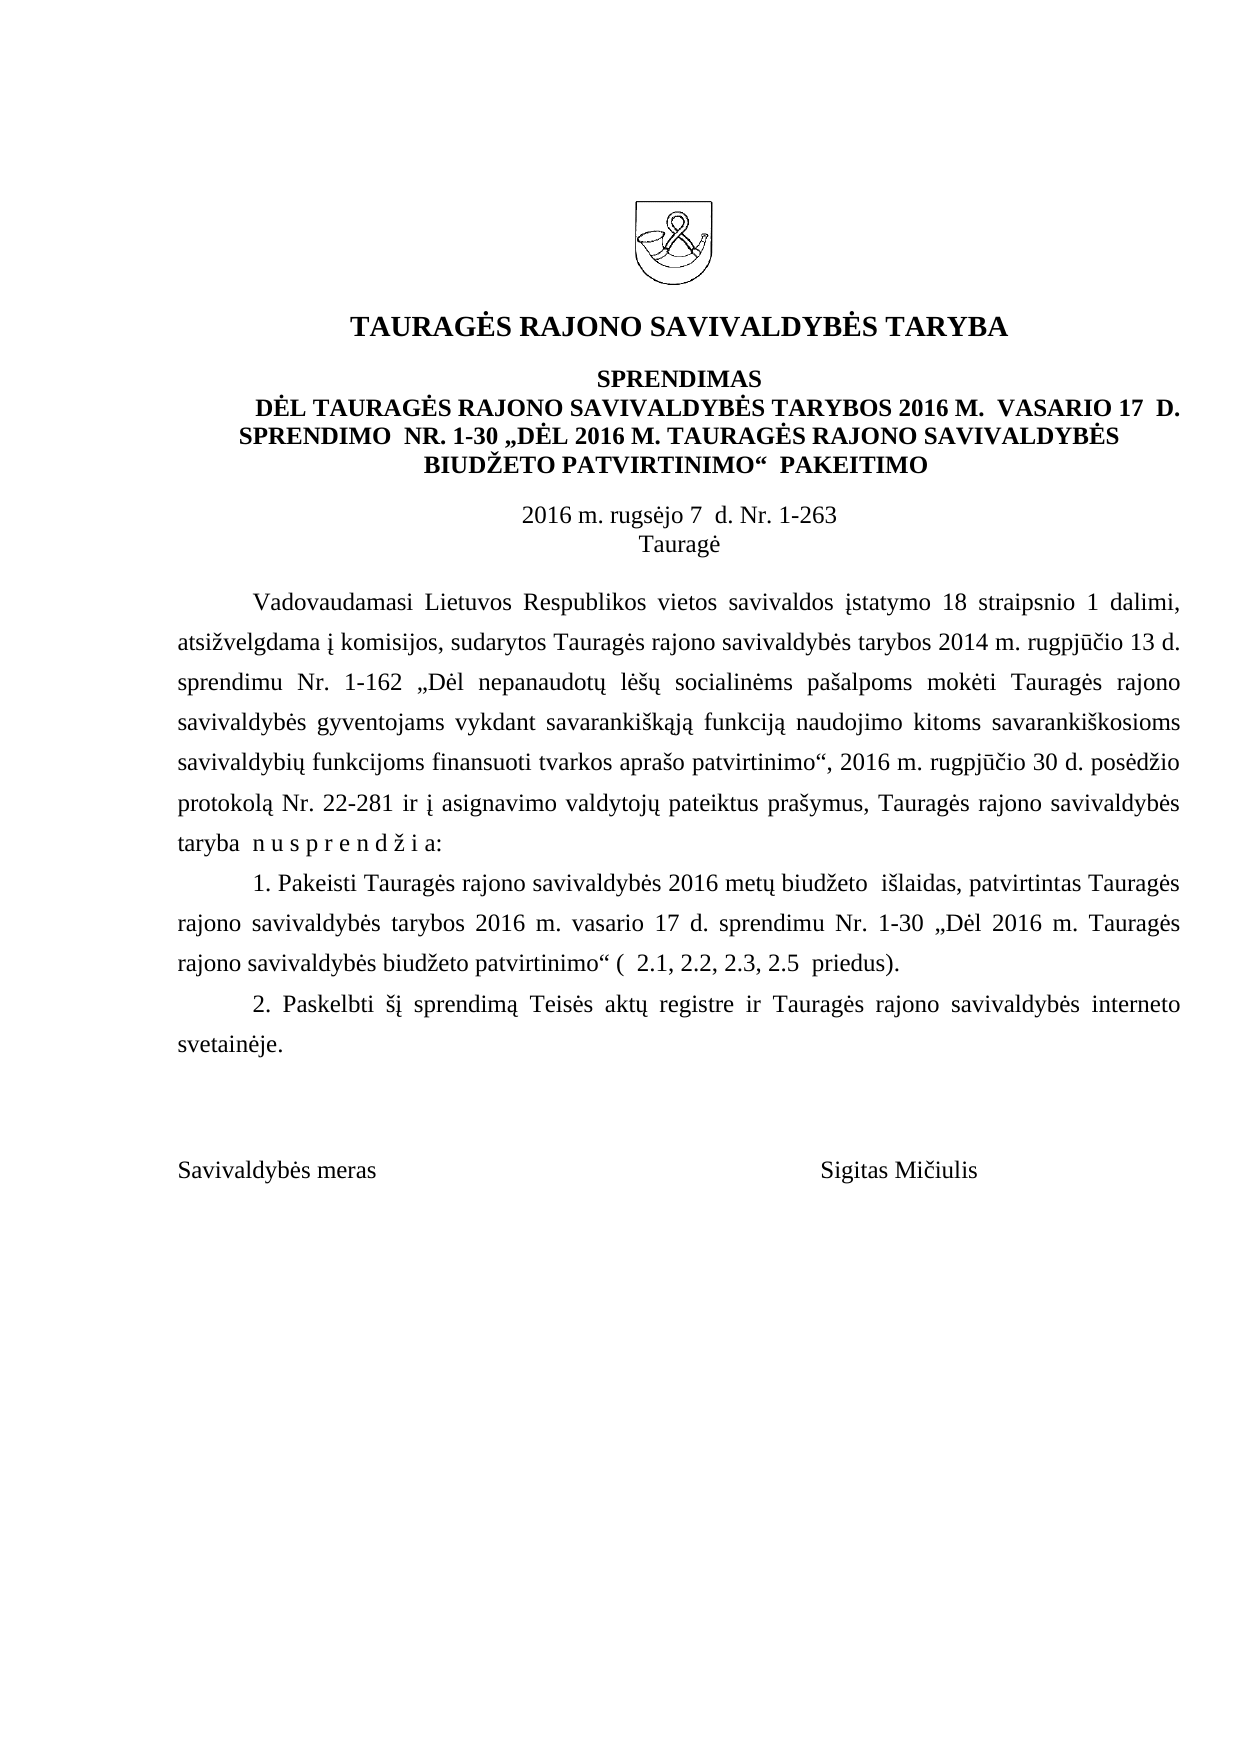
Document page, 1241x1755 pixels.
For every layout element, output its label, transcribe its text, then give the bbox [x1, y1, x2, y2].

text Tauragė [177, 529, 1181, 558]
text TAURAGĖS RAJONO SAVIVALDYBĖS TARYBA [177, 309, 1181, 342]
text Vadovaudamasi Lietuvos Respublikos vietos savivaldos įstatymo 18 straipsnio 1 dalimi, atsižvelgdama į komisijos, sudarytos Tauragės rajono savivaldybės tarybos 2014 m. rugpjūčio 13 d. sprendimu Nr. 1-162 „Dėl nepanaudotų lėšų socialinėms pašalpoms mokėti Tauragės rajono savivaldybės gyventojams vykdant savarankiškąją funkciją naudojimo kitoms savarankiškosioms savivaldybių funkcijoms finansuoti tvarkos aprašo patvirtinimo“, 2016 m. rugpjūčio 30 d. posėdžio protokolą Nr. 22-281 ir į asignavimo valdytojų pateiktus prašymus, Tauragės rajono savivaldybės taryba nusprendžia: [177, 587, 1181, 857]
text 2. Paskelbti šį sprendimą Teisės aktų registre ir Tauragės rajono savivaldybės interneto svetainėje. [177, 989, 1181, 1058]
text DĖL TAURAGĖS RAJONO SAVIVALDYBĖS TARYBOS 2016 M. VASARIO 17 D. SPRENDIMO NR. 1-30 „DĖL 2016 M. TAURAGĖS RAJONO SAVIVALDYBĖS BIUDŽETO PATVIRTINIMO“ PAKEITIMO [177, 393, 1181, 479]
text Savivaldybės meras Sigitas Mičiulis [177, 1155, 1181, 1184]
text 2016 m. rugsėjo 7 d. Nr. 1-263 [177, 500, 1181, 529]
text 1. Pakeisti Tauragės rajono savivaldybės 2016 metų biudžeto išlaidas, patvirtintas Tauragės rajono savivaldybės tarybos 2016 m. vasario 17 d. sprendimu Nr. 1-30 „Dėl 2016 m. Tauragės rajono savivaldybės biudžeto patvirtinimo“ ( 2.1, 2.2, 2.3, 2.5 priedus). [177, 868, 1181, 977]
text SPRENDIMAS [177, 364, 1181, 393]
